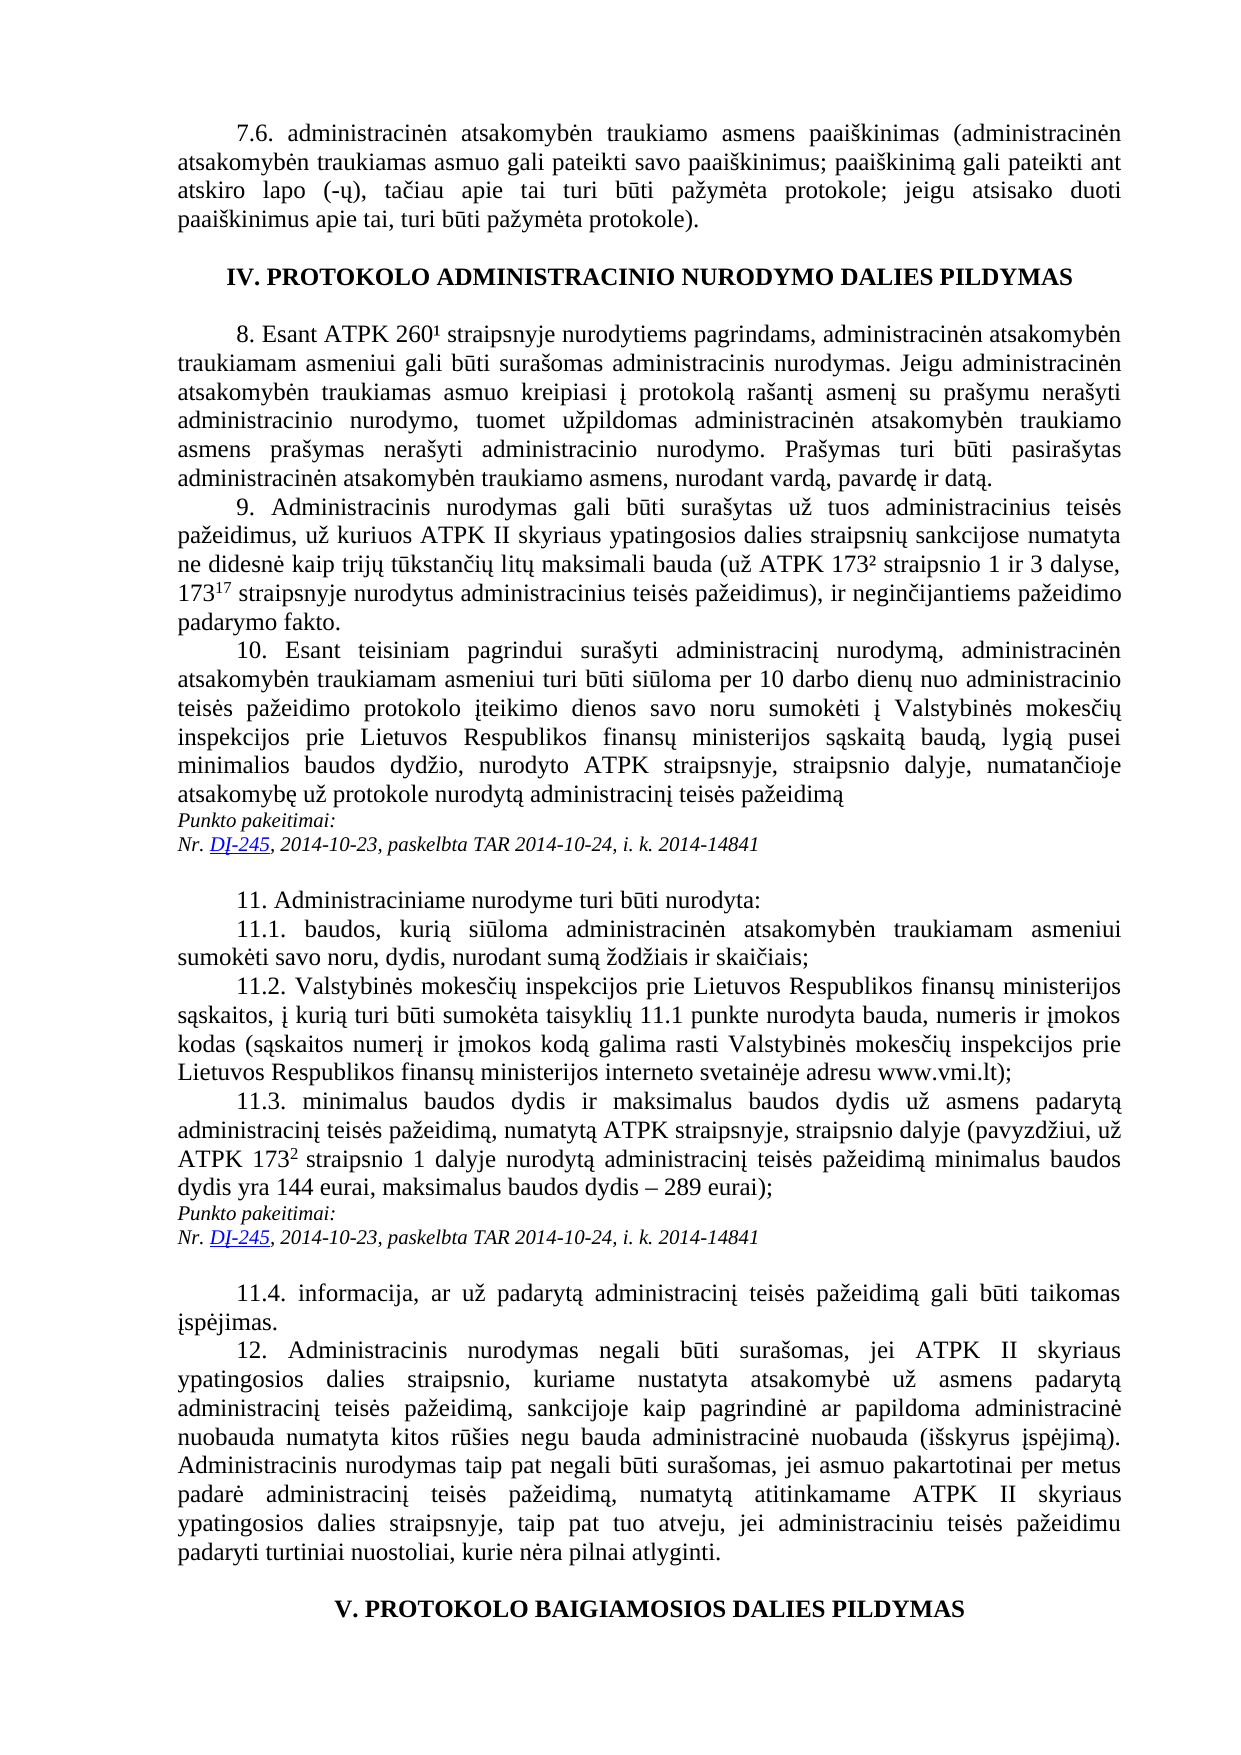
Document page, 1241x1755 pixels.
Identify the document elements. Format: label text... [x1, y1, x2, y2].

text 10. Esant teisiniam pagrindui surašyti administracinį nurodymą, administracinėn atsakomybėn traukiamam asmeniui turi būti siūloma per 10 darbo dienų nuo administracinio teisės pažeidimo protokolo įteikimo dienos savo noru sumokėti į Valstybinės mokesčių inspekcijos prie Lietuvos Respublikos finansų ministerijos sąskaitą baudą, lygią pusei minimalios baudos dydžio, nurodyto ATPK straipsnyje, straipsnio dalyje, numatančioje atsakomybę už protokole nurodytą administracinį teisės pažeidimą [177, 636, 1122, 808]
text Nr. DĮ-245, 2014-10-23, paskelbta TAR 2014-10-24, i. k. 2014-14841 [177, 832, 1122, 856]
text IV. PROTOKOLO ADMINISTRACINIO NURODYMO DALIES PILDYMAS [177, 262, 1122, 291]
text V. PROTOKOLO BAIGIAMOSIOS DALIES PILDYMAS [177, 1594, 1122, 1623]
text Nr. DĮ-245, 2014-10-23, paskelbta TAR 2014-10-24, i. k. 2014-14841 [177, 1225, 1122, 1249]
text 11. Administraciniame nurodyme turi būti nurodyta: [177, 885, 1122, 914]
text 11.4. informacija, ar už padarytą administracinį teisės pažeidimą gali būti taikomas įspėjimas. [177, 1278, 1122, 1336]
text 12. Administracinis nurodymas negali būti surašomas, jei ATPK II skyriaus ypatingosios dalies straipsnio, kuriame nustatyta atsakomybė už asmens padarytą administracinį teisės pažeidimą, sankcijoje kaip pagrindinė ar papildoma administracinė nuobauda numatyta kitos rūšies negu bauda administracinė nuobauda (išskyrus įspėjimą). Administracinis nurodymas taip pat negali būti surašomas, jei asmuo pakartotinai per metus padarė administracinį teisės pažeidimą, numatytą atitinkamame ATPK II skyriaus ypatingosios dalies straipsnyje, taip pat tuo atveju, jei administraciniu teisės pažeidimu padaryti turtiniai nuostoliai, kurie nėra pilnai atlyginti. [177, 1336, 1122, 1566]
text 9. Administracinis nurodymas gali būti surašytas už tuos administracinius teisės pažeidimus, už kuriuos ATPK II skyriaus ypatingosios dalies straipsnių sankcijose numatyta ne didesnė kaip trijų tūkstančių litų maksimali bauda (už ATPK 173² straipsnio 1 ir 3 dalyse, 17317 straipsnyje nurodytus administracinius teisės pažeidimus), ir neginčijantiems pažeidimo padarymo fakto. [177, 492, 1122, 636]
text 7.6. administracinėn atsakomybėn traukiamo asmens paaiškinimas (administracinėn atsakomybėn traukiamas asmuo gali pateikti savo paaiškinimus; paaiškinimą gali pateikti ant atskiro lapo (-ų), tačiau apie tai turi būti pažymėta protokole; jeigu atsisako duoti paaiškinimus apie tai, turi būti pažymėta protokole). [177, 118, 1122, 233]
text 11.1. baudos, kurią siūloma administracinėn atsakomybėn traukiamam asmeniui sumokėti savo noru, dydis, nurodant sumą žodžiais ir skaičiais; [177, 914, 1122, 971]
text 8. Esant ATPK 260¹ straipsnyje nurodytiems pagrindams, administracinėn atsakomybėn traukiamam asmeniui gali būti surašomas administracinis nurodymas. Jeigu administracinėn atsakomybėn traukiamas asmuo kreipiasi į protokolą rašantį asmenį su prašymu nerašyti administracinio nurodymo, tuomet užpildomas administracinėn atsakomybėn traukiamo asmens prašymas nerašyti administracinio nurodymo. Prašymas turi būti pasirašytas administracinėn atsakomybėn traukiamo asmens, nurodant vardą, pavardę ir datą. [177, 319, 1122, 492]
text 11.3. minimalus baudos dydis ir maksimalus baudos dydis už asmens padarytą administracinį teisės pažeidimą, numatytą ATPK straipsnyje, straipsnio dalyje (pavyzdžiui, už ATPK 1732 straipsnio 1 dalyje nurodytą administracinį teisės pažeidimą minimalus baudos dydis yra 144 eurai, maksimalus baudos dydis – 289 eurai); [177, 1086, 1122, 1201]
text Punkto pakeitimai: [177, 808, 1122, 832]
text Punkto pakeitimai: [177, 1201, 1122, 1225]
text 11.2. Valstybinės mokesčių inspekcijos prie Lietuvos Respublikos finansų ministerijos sąskaitos, į kurią turi būti sumokėta taisyklių 11.1 punkte nurodyta bauda, numeris ir įmokos kodas (sąskaitos numerį ir įmokos kodą galima rasti Valstybinės mokesčių inspekcijos prie Lietuvos Respublikos finansų ministerijos interneto svetainėje adresu www.vmi.lt); [177, 971, 1122, 1086]
